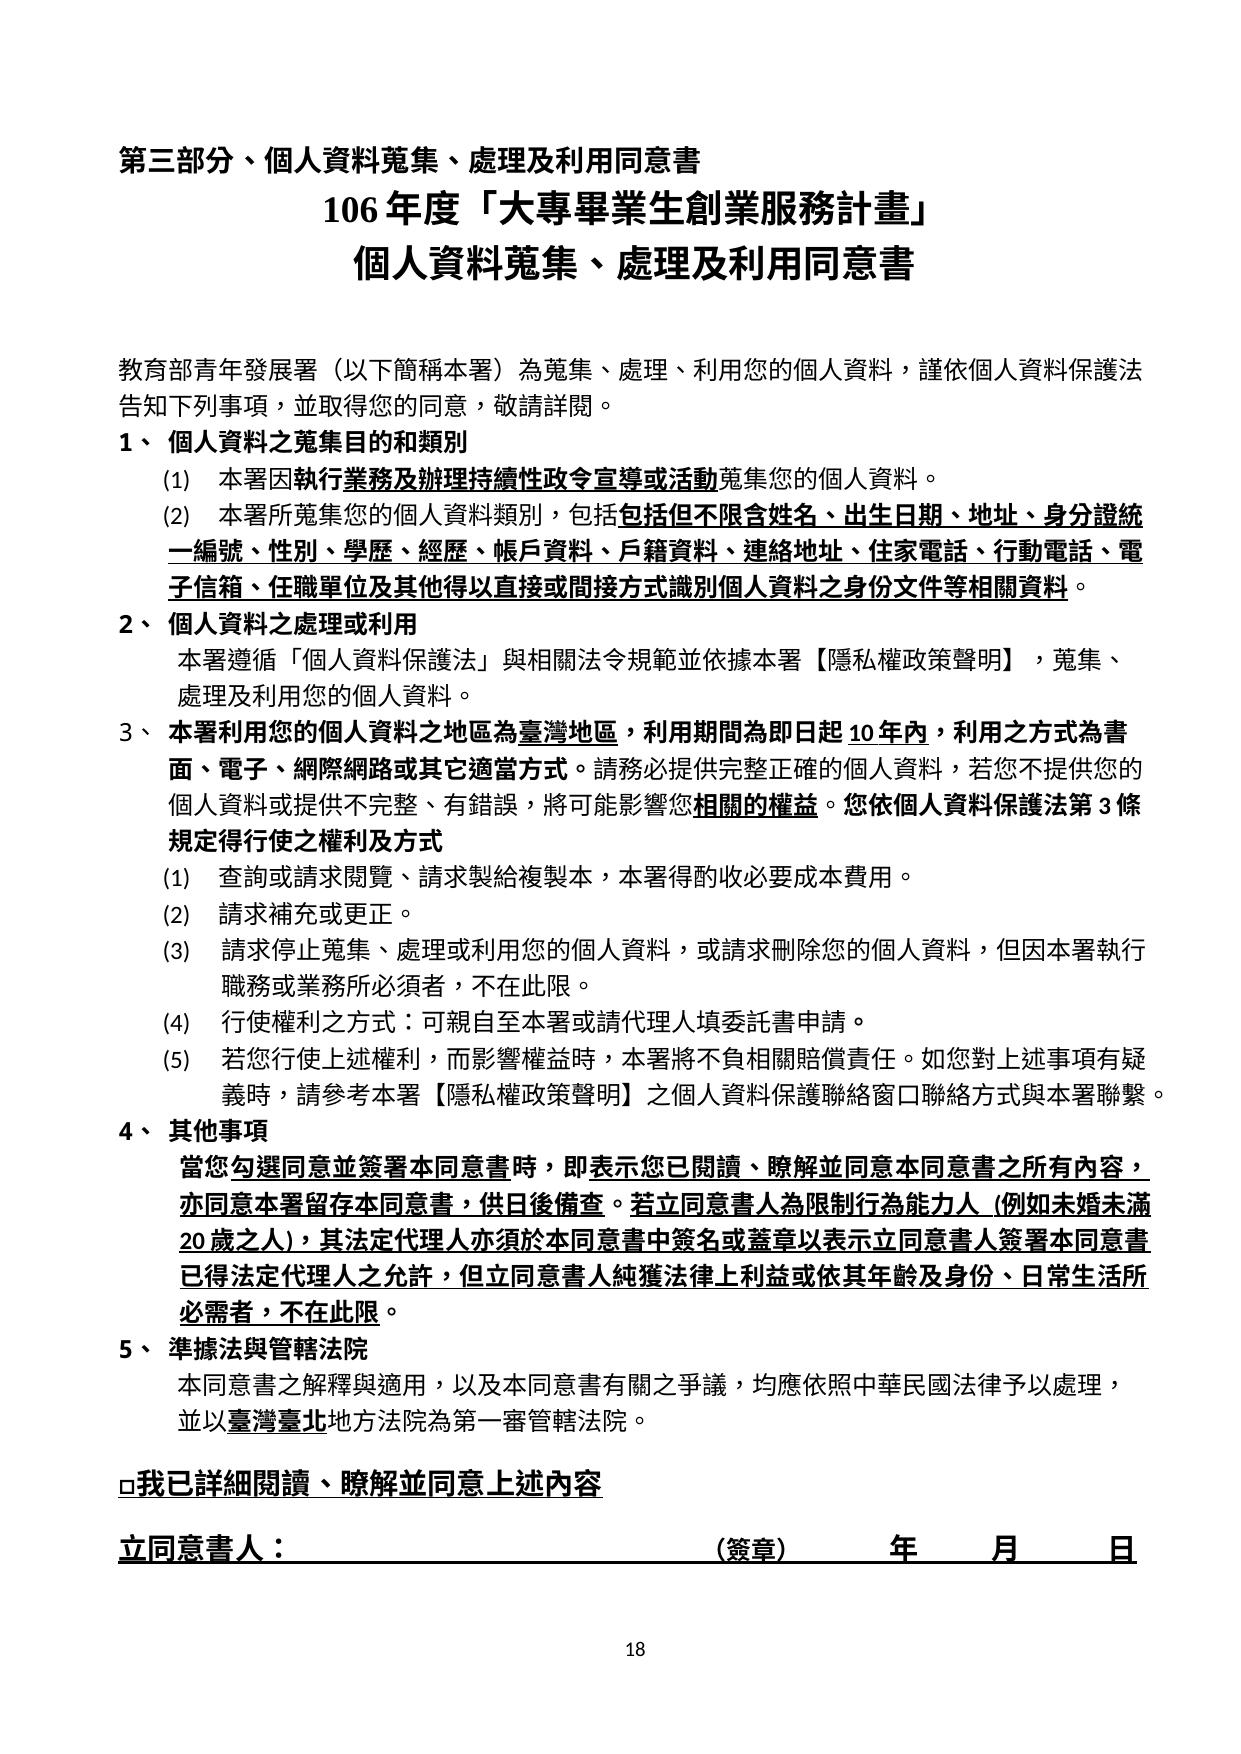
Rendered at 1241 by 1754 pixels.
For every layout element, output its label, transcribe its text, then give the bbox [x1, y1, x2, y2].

text 教育部青年發展署（以下簡稱本署）為蒐集、處理、利用您的個人資料，謹依個人資料保護法告知下列事項，並取得您的同意，敬請詳閱。 [118, 350, 1152, 423]
text □我已詳細閱讀、瞭解並同意上述內容 [118, 1463, 1152, 1502]
text 個人資料蒐集、處理及利用同意書 [118, 234, 1152, 288]
text 第三部分、個人資料蒐集、處理及利用同意書 [118, 117, 1150, 179]
text 本署遵循「個人資料保護法」與相關法令規範並依據本署【隱私權政策聲明】，蒐集、處理及利用您的個人資料。 [177, 640, 1152, 713]
list 請求補充或更正。 [162, 894, 1152, 930]
list 個人資料之處理或利用 [118, 604, 1152, 640]
list 請求停止蒐集、處理或利用您的個人資料，或請求刪除您的個人資料，但因本署執行職務或業務所必須者，不在此限。 [162, 930, 1152, 1003]
list 查詢或請求閱覽、請求製給複製本，本署得酌收必要成本費用。 [162, 858, 1152, 894]
list 若您行使上述權利，而影響權益時，本署將不負相關賠償責任。如您對上述事項有疑義時，請參考本署【隱私權政策聲明】之個人資料保護聯絡窗口聯絡方式與本署聯繫。 [162, 1039, 1152, 1112]
list 本署因執行業務及辦理持續性政令宣導或活動蒐集您的個人資料。 [162, 459, 1152, 495]
list 本署利用您的個人資料之地區為臺灣地區，利用期間為即日起10年內，利用之方式為書面、電子、網際網路或其它適當方式。請務必提供完整正確的個人資料，若您不提供您的個人資料或提供不完整、有錯誤，將可能影響您相關的權益。您依個人資料保護法第3條規定得行使之權利及方式 [118, 713, 1152, 858]
list 行使權利之方式：可親自至本署或請代理人填委託書申請。 [162, 1003, 1152, 1039]
list 本署所蒐集您的個人資料類別，包括包括但不限含姓名、出生日期、地址、身分證統一編號、性別、學歷、經歷、帳戶資料、戶籍資料、連絡地址、住家電話、行動電話、電子信箱、任職單位及其他得以直接或間接方式識別個人資料之身份文件等相關資料。 [162, 495, 1152, 604]
text 立同意書人： （簽章） 年 月 日 [118, 1527, 1152, 1567]
list 個人資料之蒐集目的和類別 [118, 423, 1152, 459]
list 其他事項 [118, 1112, 1152, 1148]
text 106年度「大專畢業生創業服務計畫」 [118, 179, 1152, 234]
text 本同意書之解釋與適用，以及本同意書有關之爭議，均應依照中華民國法律予以處理，並以臺灣臺北地方法院為第一審管轄法院。 [177, 1365, 1152, 1438]
text 當您勾選同意並簽署本同意書時，即表示您已閱讀、瞭解並同意本同意書之所有內容，亦同意本署留存本同意書，供日後備查。若立同意書人為限制行為能力人 (例如未婚未滿20歲之人)，其法定代理人亦須於本同意書中簽名或蓋章以表示立同意書人簽署本同意書已得法定代理人之允許，但立同意書人純獲法律上利益或依其年齡及身份、日常生活所必需者，不在此限。 [179, 1148, 1152, 1329]
list 準據法與管轄法院 [118, 1329, 1152, 1365]
